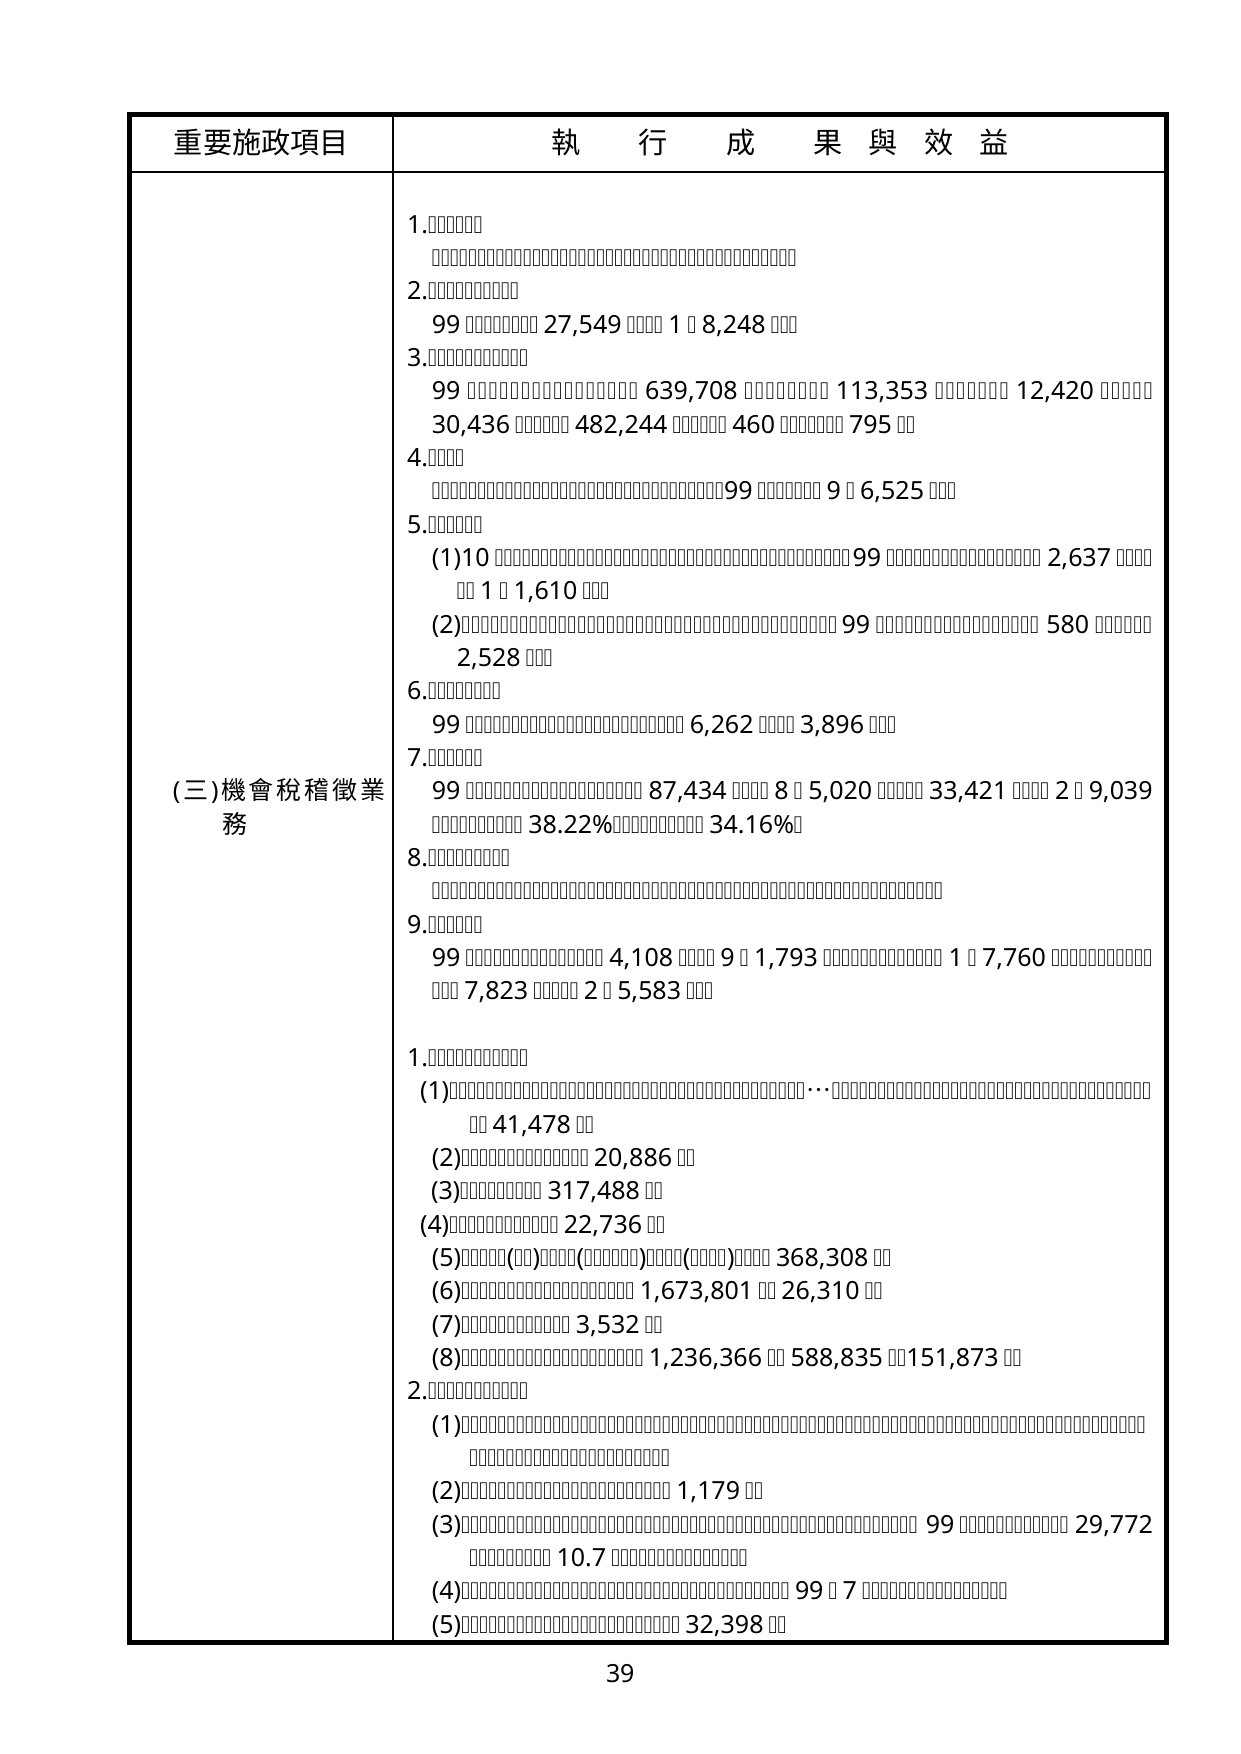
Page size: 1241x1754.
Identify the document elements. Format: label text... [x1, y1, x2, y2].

table_cell 1.原高雄市政府99年度歲入預算數為668.75億元，其中稅課收入336.69億元，非稅課收入109.81億元，補助收入222.25億元，預算執行率為90.80%。 2.原高雄縣政府(不含公所)99年度歲入預算數為429.93億元，其中稅課收入149.60億元，非稅課收入48.58億元，補助收入231.75億元，預算執行率為91.47%。 在歲入方面加強督促機關各項收入繳庫事宜，歲出方面嚴格審查各項 經費支出並確實執行。 1.賡續推動各機關學校辦理實體採購卡及網路採購卡業務。 2.各機關99年度實體卡刷卡金額為12.39億元，網路採購卡刷卡金額為0.31億元。 1.整合高雄市、縣、鄉鎮市公庫業務。 2.研擬有利大高雄的「財政收支劃分法」、「公共債務法」修法說帖，函送高雄縣市籍立法委員協助爭取合理之財源及舉債空間。 3.舉辦縣市合併公庫、專戶及歲入保留等財務相關業務處理方式宣導會，並順利發放合併後100年1月薪資。 積極督導各機關將各項規費、罰鍰、信託管理、財產及其他收入，依 照規定繳庫。 督導各機關確實依「高雄市政府所屬各機關學校收入憑證管理要點」 辦理。 1.99年度發行2期零息無實體公債共計193億元，充分運用年度債務付息預算，注意市場利率趨勢，掌握發行時點，節省利息支出。 2.按期別撥付本市債務基金發行公債之相關費用及還本付息等費用。 99年底開始整合高雄市、縣、鄉鎮市債務情形，以確實掌握合併後 的債務情況。 1.於99年4月6日辦理98年度公股代表考核。 2.高雄銀行99年度盈餘預算數為4億元，截至12月底稅前盈餘205,588千元，全年預算達成率51.39％。 3.公股代表對於該行處理重大事項，均於會商或會議議決前，就相關議題加註意見陳報市府。 1.於99年3月17日辦理該所98年度經營績效考核。 2.分別於99年1月及7月抽查質借品安全管理及存貨控管情形。 3.現行質借放款利率為月息9厘，發揮平衡民營當舖高利之功能。 4.99年度總收質人次43,901人，收質件數142,673件，總放款金額為13億5,766萬5,800元。 5.99年度盈餘預算數為1,456萬元，截至12月底稅前盈餘2,125萬元，全年預算達成率145.9％。 1.各社均依照章程規定，定期召開理、監事、社務會議暨社員代表大會，聽取各項工作報告、業務報告，審議各項提案。 2.各社人事升遷任用確實依照人事管理規則規定辦理，並督促加強員工職前及在職訓練。 3.督促建立各項制度，加強社員合作教育及增進社員福利。 1.各社存放款及代理業務均依規定辦理，經行政院金融監督管理委員會檢查之經營缺失事項，除監督檢討改善並予追蹤考核。 2.每月依據業務報告分析經營狀況，督導改善。 3.本年度派員查核第三信用合作社本、分部共5家變現性資產，尚未發現重大違失情形。 4.督導信用合作社於努力拓展業務外，並配合政府政策提高備抵呆帳提撥率、積極轉銷呆帳，99年度逾放比率有下降之情形。 督導各社辦理增股，充實自有資金，輔導監事會監察各項開支，糾正 不當開支，並加強稽核，防範舞弊之發生及開源節流俾利改善財務結 構。 1.督導農、漁會信用部依據政府金融法規辦理信用業務並追蹤考核。 2.督導農、漁會信用部積極清理逾期放款，加強催收以利業務，99年度逾放比率均有下降之情形。 3.督促追蹤金檢缺失改善情形。另配合經濟發展局、海洋局及農業局辦理年度考核。 4.本年度派員查核農漁會本、分部共36家變現性資產，尚未發現重大違失情形，並督導其確實辦理缺失改善後彙報行政院農業金融局。 1.訂定「高雄市政府辦理凡那比颱風災區各項稅捐減免作業要點」，災損民眾可依前項規定申請各項稅捐減免，包括房屋稅、地價稅、使用牌照稅及娛樂稅等，截至99年12月31日止共計減免53,333件、減免稅額4,309萬1,200元。 2.制訂因應縣市合併有關稅務法規草案，包括「高雄市房屋稅徵收自治條例」等7項法規，並送本府法制局進行審查事宜，其中「高雄市促進民間參與公共建設減免地價稅房屋稅自治條例」暨其施行細則、「高雄市私有歷史建築聚落文化景觀地價稅及房屋稅減徵標準」等3項法規已審查完竣。 本市99年度市稅預算數為309.5億元，截至99年12月底止實徵淨 額累計數303.4億元，達成率為 98.02 ﹪。 本市稅捐處積極戮力加強清理欠稅，99年度計徵起15.23億元。 1.依據本府99年度菸酒查緝抽查計畫，應抽查菸酒製造業、進口業、批發買賣業、販賣或使用未變性酒精業者共774家（原高雄市508家，高雄縣266家），截至12月31日止，已抽檢業者1263家（原高雄市680家，高雄縣583家），執行率163.18%。 2.99年查獲涉嫌違反菸酒管理法案件截至12月31日共155件（原高雄市82件，高雄縣73件），高雄市查扣違規菸品累計為5,122,966包，市值為2億3,266萬7,870元，違規酒品累計為8,034.57公升，市值為54萬6,790元。高雄縣查扣菸品累計為479,840包，市值為1,990萬1,725元，違規酒品累計為65,219.21公升，市值為681萬1,008元。總計查獲違規菸品5,602,806包，市值達2億5,256萬9,595元，查緝績效全國第一，而查獲違規酒品73,253.78公升，市值735萬7,798元，成績斐然。 3.99年菸酒查緝績效如下： (1)(原高雄市)配合財政部99年春節專案查緝查獲私劣菸績效，經 評定為全國第一名。 (2)(原高雄市)配合財政部99年第1次不定期私劣菸酒專案查緝查獲私劣菸績效，經評定為全國第2名。 (3)(原高雄縣）配合財政部99年第1次不定期私劣菸酒專案查緝查獲私劣菸績效，經評定為全國第1名。 (4)(原高雄縣)配合財政部端午節前私劣菸酒專案查緝查獲私劣酒 績效，經評定為全國第1名。 (5)(原高雄縣）配合財政部99年第2次不定期私劣菸酒專案查緝 查獲私酒績效，經評定為全國第2名。 4.99年配合本府、本市稅捐處、社區及地方性協會活動，在活動現 場共辦理25次菸酒管理法令宣導； 1月21日～27日於媒體發行 期刊，刊載「打擊菸酒私梟，官民聯手遏止不法」、「高雄市政府為 市民健康把關」等標題，彰顯本府希冀透過民眾之參與，共同聯手 打擊不法違規私劣菸酒品；3月9日、12日、16日、19日於平面 媒體刊載4則附圖之菸酒法令宣導廣告。3月19日市政廣播行銷 中心（行動市府），以「高雄市政府財政局私劣菸酒查緝全國第一 名」為主題，現場專訪本府財政局局長；4月3日委託電視台製作 「高雄市政府財政局-菸酒法令教育暨宣導」電視宣導影片； 5月 15日配合高雄市兒童福利協會發行之「GO、GO親子季刊第四期」， 於該刊物版面上刊載菸酒管理法令；10月16日～11月15日請廣 播電台製作菸酒法令廣播檔，於該廣播電台播出。7～10月間委託 平面媒體刊載菸酒法令宣導廣告。11月間配合本府財政局動產質 借所及平面媒體發行之「中華民國100年傳統民曆」，於該刊物之 內頁刊載菸酒法令宣導。10月9日～11月30日請本府環保局將財 政局製作印有菸酒法令宣導標語「私菸不入手、私酒不入口」之紅 布條，分交各行政區清潔隊加掛於清潔車輛，以加強宣導。 5.99年6月～12月底，為維護市民健康、保障合法業者權益及灌輸學生菸酒相關知識，本府財政局委外辦理「2010反私劣菸酒宣導活動」，該活動係為長期性及密集性之一系列宣導活動。本活動已完成辦理本市高中(職)以上校園(65場次)、民眾(44場次)及業者(98場次)宣導活動，共計207場次。 1.99年度原高雄市辦理2次銷毀已判決沒收或裁處沒入之違規菸酒品，總計銷毀私酒8 ,516.93公升，私菸450,480包。 2.99年度菸酒稅全年預算數為10億8,506萬5 ,000元（原高雄市6億416萬4,000元，高雄縣4億8,090萬1,000元），截至12月31日止本府已獲分配8億9,930萬8,345元（原高雄市4億9,589萬3,846元，高雄縣4億341萬4,499元），預算達成率為82.88%。 督導府屬各機關學校公用財產管理 (1)督促各管理機關依規定辦妥產權及管理機關登記。 (2)派員檢查各機關學校財產管理情形 99年度財產檢查，共計抽查本府家暴及防治中心等24個單位，檢查結果受檢單位成績85分(含)以上而未達90分以上者，計有凱旋國小、旗津國小等2個單位，已依規定對該等單位財產管理相關人員予以獎勵，其他單位因成績在70分以上而未達85分者，依規定不予獎懲。 (3)為增進本府各機關學校財產管理人員相關管理知能與常識、系統操作能力及縣市合併財產移接作業說明，於99年6月2、3、4日(分三場次)，共6小時，對財產管理人員舉辦教育訓練，訓練成果良好。 (4)為達到「有效管理公用財產、促進資源再利用」之願景，98年12月委外建置完成戀舊拍賣網，並於99年3月1日正式啟用，該網站除提供交換平台供市府各機關學校進行報廢公務物品之移撥外，亦提供拍賣平台供民眾競價購買，可提高報廢公務物品之利用效能，增加市庫收益，為提供民眾更多樣化選擇，另於99年8月將財政局動產質借所之流當品與環保局之資源回收品納入拍賣網進行拍賣。截至99年12月31日止，共計拍賣448項物件，總金額約43萬3,400元。 建立、管理完整正確產籍，指定管理機關 (1)清查無管理機關之市有土地，並依據都市計畫土地使用分區分別 指定相關單位接管，99年度共計指定16筆市有土地。 (2)市有公用動產依規定分類、編號，並設置財產分類明細表，每半 年報主管機關。 依照規定繳納房地稅捐。 對於本市市有土地及房舍應繳納之地價稅與房屋稅，均依規定於收到 繳稅通知單並核對清冊無誤後，依法繳納。 檢核方法採書面檢核及實地訪查二部分，書面檢核部分已於上半年執 行完畢，實地訪查部分於99年7月27日至8月12日共訪查「陸軍 總司令部」等5個撥用單位，訪查結果業以99年8月24日高市府財 三字第0990050376號函各受訪單位，就訪查發現之缺失檢討改進， 並列為加強財產管理參考，以增進市有財產使用效能。 1.99年3月訂定之「高雄縣市合併改制直轄市財產移交處理計畫」及「高雄縣市合併改制直轄市財產移轉及管理機關變更登記作業注意事項」以作為縣市合併財產移接作業之遵循。 2.已督促並協助各機關學校完成繕造財產移接清冊，並依規定期程完成後續產權變更事宜。 1.已出租市有非公用土地予以讓售。 2.市有非公用空地辦理標售。 3.99年度總計出售19億3,398萬元。 1.99年度房租收入1萬5,594元。 2.99年度土地租金收入1億1,978萬元。 3.99年度違約金收入152萬5,465元。 追收被占用市有非公用土地使用補償金，99年使用補償金收入4,339 萬元。 1.99年度提供交通局借用市有非公用空地，規劃作為臨時停車場計44筆，面積2.3公頃。 2.99年度提供區公所借用辦理綠美化作業計43筆，面積1.5公頃。 高雄縣市合併後，因應高雄都會區腹地增加，為加強公有財產多元 運用，於99年12月25日增設本科。 規劃以設定地上權方式引進民間技術、基金、人力及企業經營理念， 研議開發苓雅區成功段539、540地號、三民區三塊厝2小段1362 地號及鼓山區龍北段22地號等市有土地。 投資可促進地區發展之土地，加速市政建設，籌設「高雄市市有財產 開發基金」，運用市有財產之出售、出租、融資、土地開發權利金及 孳息收入等方式籌措財源，減少市庫負擔，增加資金運用之效率。 1.嚴格控制預算，促使庫款靈活調度： (1)建立各機關(工作計畫)歲出分配預算餘額資料檔，作為辦 理支付之依據。 (2)代理銀行將各機關學校收入繳款資料(保管金繳款書8,294 件、特種基金繳款書41,456件）、支出收回資料10,935件 ，(含高雄縣2,631件)匯入電子支付作業系統，作為辦理支付之依據。 (3)編製各類支付報表，提供上級決策參考。 2.加強支付資料審核，確保庫款安全，提供正確、迅速付款服務： (1)複核、簽放各機關學校付款支付資料237,808件(含高雄縣 49,931件)。 (2)複核各機關學校轉帳資料3,345件(含高雄縣1,047件)、移 轉資料207件。 (3)本年度支付淨額計255,193,893,083元(含高雄縣42,526,857, 504元)。 (4)提供支付資訊予各機關學校隨時查詢核對。 1.全年支付筆數345,008筆，簽發市庫支票77,622張，其中領回轉 發支票25,115張，自領支票6,556張，郵寄支票17,211張及存帳 支票28,740張（含高雄縣全年支付筆數97,325筆，簽發市庫支票55,623張，領回轉發支票4,091張，自領支票6,114張，郵寄支票17,196張及存帳支票28,222張。 2.受理動態密碼卡及放行憑證之申請、換發： 受理動態密碼卡及放行憑證之申請、換發共885件，金額67萬7,050元，並於支付系統設定使用權限。 3.定期或不定期查核代庫銀行受託辦理部分支付業務情形： 查核簽發市庫支票辦理情形3次，另查核電子支付作業系統安全控管2次。 4.辦理逾5年未兌市庫支票繳庫事宜： 依高雄市市庫集中支付電子作業處理要點第22點規定辦理逾5年未兌市庫支票繳庫共繳納1萬8,560元。 增加就業機會，降低失業率，並提振本市經濟 1.99年度計核准7家廠商，其中屬高雄軟體園區者計4家（含1家投資開發商）。 2.99年度共有40家廠商請領補貼款，融資利息補貼2,552萬元，租金補貼927萬元，房屋稅補貼284萬元，共計3,763萬元。 支付公債發行及還本付息手續費 透過債務基金按期支付所需費用並辦理公債還本付息手續。 支付歷年發行公債之利息 透過債務基金按期支付。 支付賒借收入利息 依賒借收入貸款金額及利率辦理利息支付手續。 支付調節庫款收支所舉借短期借款利息 按借款金額透過債務基金辦理撥付利息手續。 償還部分貸款及歷年發行公債本金 依還本期限辦理償還到期公債及借款本金。 1.加強推行為民服務工作，定期檢討成效，以落實為民服務 (1)充實改善各項服務及櫃台化作業，俾利民眾洽公，提昇服務績效。 運用現代化資訊與通信科技，強化全功能服務櫃台功能，整合運用各稅的電腦資訊，將納稅人經常洽辦之37項服務項目，集中於單一窗口並受理跨區申辦，迅速完成民眾洽辦事項，免除奔波久候之苦，達到隨到隨辦立即服務之目標。全年約20萬件績效卓著，落實「一處收件、全程服務」及「單一窗口」的便民服務。 為提昇服務品質，除平日實施中午不打烊辦公服務外，並於使用牌照稅、房屋稅及地價稅三大稅開徵期間實施「延時服務」及「引導服務」措施，擴大服務層面，民眾反應良好。 為照顧偏遠地區民眾，免除其舟車勞頓，設立旗津服務台，提供稅務諮詢及核發各種稅務證明等35種服務，便利離島居民申辦各項稅務案件，全年累計服務29,595件。 推行全國首創「稅單健康檢查-讓您稅的安穩」便民措施，「主動」協助納稅人檢視稅單，以維護其權益；此一前瞻創新之作法，經新聞媒體刊載已廣獲回響，全年累計服務95,207件。 設置「稅易通-客服務中心」提供民眾電話語音查詢申辦進度、預約服務或申辦稅務案件，民眾透過家中或公共電話撥打服務專線代表號2293363，服務地點無限延伸。客服中心全年累計受理查詢、申辦及預約服務1,484件。 (2)重新檢修機關網站之資料內容與服務功能，並首創增建「稅務電子證明系統」之線上即時查詢服務功能，如地價稅課稅明細表資料查詢、下載、列印服務等7項。讓納稅義務人查詢本人稅務資料不受時間及空間限制，提供更便民多元化的服務管道，有助於提昇網際網路服務品質。線上申辦全年共2,477件，網頁瀏覽查詢人次累計1,986,935次。 (3)為提昇稽徵服務品質，不斷加強員工各項訓練，以提昇本府服務形象。 為增進同仁業務之專業素養及技巧，開辦財政部財稅人員訓練所99年度「民法專題研修班－繼承及親屬篇」就地訓練，以提昇服務品質及工作效率，參訓人數高達115人。 辦理志工專業特殊訓練及座談會，受訓志工計42人，藉以加強志工租稅常識及提昇服務品質。 辦理「稅易通-客服務中心」種籽人員講習訓練，以利業務利推動。 派員參加市府及人發中心、財訓所辦理之相關為民服務訓練課程。 (4)辦理民眾意見調查，經由民眾對各項納稅服務或稽徵業務進行問卷調查，俾能檢討及反映實際作業狀況，以為改進之參考。 調查對象：設籍高雄市且年滿20歲以上之的民眾自由作答。 調查時間：自99年5月1日至5月31日止。 調查結果：本年度所作意見調查有效回收1,068件。 調查結果顯示如下： A.整體服務品質滿意度為98.22%，顯示一年來為民服務的 努力獲致民眾高度的評價。 B.稅務服務項目中以「服務櫃台人員的禮貌及服務態度」、 「志工人員的禮貌及服務態度」最令民眾滿意，滿意度高 達99.25%。 C.有關民眾建議事項，業已轉發相關單位全面檢討，以強化 為民服務品質。 (5)為落實為民服務工作，積極提昇為民服務品質，定期或不定期考核稅捐稽徵處各分處為民服務工作，並將考核結果函請各單位檢討改進。99年分別對稅捐稽徵處各分處執行書面考核、實地考核各1次，並彙整考核缺失，要求各分處檢討改善。 (6)為善用社會資源延伸服務據點，以加強為民服務，與本市各區公所、戶政事務所及民間企業建立跨官產合作關係，發揮資源共享效益，以提昇為民服務效能及形象。99年度累計服務29,122件績效良好。 2.訂定多元化之租稅教育及宣導活動計畫，並確實執行，使 納稅人瞭解各稅稅法規定，加強徵納雙方溝通，以提高納稅意願 (1)訂定99年度租稅教育及宣導工作計畫，並切實執行。 (2)舉辦租稅教育與宣導共計辦理407場次： 宣導租稅法令常識，維護市民納稅權益，全年不定期舉辦租稅宣導，市民反應熱烈，不但圓滿達成租稅宣導任務提升機關形象，更有助稅收及增進徵納雙方和諧關係： A.配合節日、節慶舉辦租稅宣導，舉如「結合99年高雄市 龍舟粽競賽世運體驗身區及愛河週邊系列活動」、「重陽節 聯歡租稅宣導活動」及「2010左營萬年季」、「結合跨年 晚會租稅宣導動」等活動。 B.為慶祝一年一度稅務節暨表揚對稅務有功人員，舉辦「 祝稅務節暨志工表揚」。 C.提升市民文藝氣息及生活品質，舉辦「結合99年藝術市 集活動」、「結合預言舞台劇」、「結合港都星光小學堂」、「結 合幸褔響宴活動」、「結合唐美雲歌仔戲」、「結合卡拉ok 歌唱比賽」等辦理租稅宣導，加強民眾正確之稅務認知。 D.提倡正當休閒活動，增進親子情誼促進家庭和諧，並適時 宣導租稅，舉辦「結合兒童節闖開活動」、「稅務夢公園使 用牌照稅開徵宣導」、「舞動租稅活力港都房屋稅開徵宣 導」、「綠能生活樂活稅月登山健走暨地價稅開徵宣導」等 活動。 加強租稅教育宣導，以建立民眾正確稅務觀念，全年不定期舉辦租稅教育講習，適時宣導租稅法令並解決民眾各項稅務疑義： A.加強培訓租稅宣傳隊，提升其專業素養及宣傳技巧，俾使 租稅教育與宣傳工作順利推展。 B.針對不同的納稅人需要，舉辦「租稅行動教室」、「租稅． 樂活．愛地球租稅教育」、「土地增值稅申報實務講習」、、 「租稅假日創意廣場」、「租稅Kuso－打狗租稅教育」及 「網路讀書會」等租稅教育課程。 C.加強學童及教師強租稅法令常識宣導及培養誠實納稅觀 念，舉辦「百萬奇蹟－稅務請搶答」、「夸父追稅－On Line 大作戰」、「2010租稅達人冠軍秀」、「好書交換」、及「作 文比賽」等租稅教育及宣導活動。 (3)利用媒體辦理各項宣導： 各稅開徵期間，利用發布新聞、張貼開徵海報及公告、懸掛布條、電子看板廣告、公車車體廣告、電視跑馬燈等媒體密集擴大宣傳，以全面廣為周知社會大眾，有效防止新欠提升稽徵績效。 編印各種稅務文宣資料：舉如宣導手冊、稅法輯要、節稅密碼、稅務小錦蘘、稅務講習講義等，分送納稅義務人或民眾參閱。 (4)加強新頒稅務法令及重要措施發布新聞及開闢稅務專欄： 本年度共發布新聞計493件，見報數達615件，除有助於建立民眾正確誠實納稅觀念，對稅制、稅政推動以及機關形象的提升更是助益良多。 1.徵收地價稅 99年度預算數57.5億元，實徵淨額為60.42億元，超徵2.92億元： (1)主動洽請工務局、地政處、國稅局、經濟發展局、國有財產局、交通局、民政局等單位提供課稅資料並落實查核運用，以確實釐正土地稅籍並正確開徵地價稅。 (2)積極執行全面清查作業，豐碩成果反應在擴增稅源上，致99年查定數55.91億元，較98年之54.47億元增加1.44億元，成長2.6％。 (3)執行99年度地價稅開徵、催徵工作計畫，於開徵前訂定地價稅宣導工作計畫，利用各項媒體廣為宣傳，提醒納稅人如期繳納，以提高徵績；開徵期間加強納稅諮詢及補單作業，並積極清理欠稅，輔導鉅額欠稅戶中國石油化學工業開發(股)公司繳納以前年度欠稅達4.16億元，致順利達成預算。 2.徵收土地增值稅 99年度預算數32億元，實徵淨額為29.24億元，短徵2.76億元： (1)移轉土地多為無漲價或低漲價之案件，其中免稅件數占總申報件數達62.9%，影響稅收甚鉅。 (2)本年上半年土地交易活絡，惟下半年已漸趨緩，下半年累計申報移轉案件較上半年減少，10月及12月應納稅額復較去年同期減少，雖已加強免稅、不課稅申報案件之審理及致力各項列管土地之清查，並加強掌控法院拍賣案件之稅額分配繳納情形，惟仍未能順利達成預算。 3.徵收契稅 99年度預算數13.5億元，實徵淨額為12.29億元，短徵1.21億元。 (1)本年度上半年房市交易較為活絡，惟下半年已漸趨緩，6月至10月申報房屋移轉案件及應納稅額均較去年同期減少，11月起移轉案件雖較為增加，然應納稅額並未同步成長。 (2)本年度雖加強涉屬契稅條例第12條第2項案件之列管及查核，以有效遏止逃漏及增加稅收，並落實契稅跨區申報及跨區查欠作業，便利納稅人就近及早完成申報，惟仍未能達成預算。 4.徵收房屋稅 99年度預算數51.5億元，實徵淨額為53.39億元，超徵1.89億元。 (1)確實運用營繕、營業登記、門牌整編、執行業務者設立異動、工廠設立及歇業、醫院診所等資料，以健全房屋稅籍並正確開徵房屋稅。 (2)執行99年房屋稅籍全面清查工作計畫，確實核對房屋稅籍，而使公平合理課稅，總計全年清查作業增加稅收0.83億元。 (3)執行99年度房屋稅開徵、催徵工作計畫，於開徵前廣為宣導開徵訊息，於開徵期間加強納稅諮詢及補單作業，並於滯納期滿積極清理欠稅，而致達成預算目標。 5.徵收印花稅 99年度預算數6億元，實徵淨額為6.06億元，超徵0.06億元： (1)訂定99年印花稅總檢查工作計畫，擇選經驗豐富、熟稔查核方法之同仁組成檢查小組進行查核，總計查核1,771家，自動補報補繳稅額15,557萬元，查獲違章商號28家及稅額30,027元。 (2)積極輔導營業人就應納憑證稅額較大者改以繳款書方式完納印花稅，除可避免銷花不合規定情形，又可防杜揭下重用之弊端，助益稅收。 (3)廣為蒐集應稅憑證資料，尤其對工程承攬業者及其立約相對人做篩選及有效查核，並發函輔導補習班、安養中心等辦理印花稅總繳（目前總繳商號已達1,770家），以確保稅收。 6.經徵工程受益費 楠梓2-5號等6條道路，自93年4月1日起分3年6期開徵，截至99年12月底止已徵起費額為1億1,369萬元。 1.徵收使用牌照稅 99年預算數34.5億元，實徵淨額為34.55億元，超徵0.05億元。 (1)辦理車輛稅籍資料與監理處車籍資料互相勾稽，並予釐正。 (2)加強清查欠稅人戶籍地址，若查得新址，即予更正投遞住所，再以雙掛號寄發，逾滯納期滿未繳即移送強制執行，本年度共移送31,255件。 (3)釐正納稅人投遞地址，提高開徵繳款書送達率，利於稅款之徵起，減少新欠發生。 (4)車輛總檢查計畫： 路邊收費停車格車檢： 含高雄市審計處交查96、97年之路邊收費停車資料，移送裁罰計4,915筆，補徵稅額1億,224萬元，裁處罰鍰1億5,183萬元。 違章車牌自動辨識系統車檢： 已查獲本市未稅及無牌使用公共道路移送裁罰者1,599輛，補徵稅額1,737萬元，裁處罰鍰2,243萬元；另查獲屬外縣市違章車輛，已函請所屬稅捐稽徵機關依規定辦理。 (5)施行「退稅憑單」，採隨到隨辦方式，縮短作業流程，加強便民服務，頗獲好評。 (6)對於身心障礙車輛免稅案件，訂定清查計畫，針對全國戶政交查之異常資料分批逐筆詳查，其中已不符免稅規定者計1,894件，已全部恢復課稅並追繳稅款，計補徵稅額1,271萬元。 2.徵收娛樂稅 99年預算數1.5億元，實徵淨額為1.4億元，短徵0.1億元。 (1)加強稅籍清查，輔導業者辦理設立之業者均為小吃部附設卡拉OK及搖搖馬等小型娛樂業，而經營情況未見改善而辦理停、歇業之業者，大多為視聽歌唱及電動玩具等大型娛樂業（如王朝視聽歌唱行每月查定稅額10萬8,000元，98年繳稅最多第三名），致稅收減少。 (2)今年1至12月在高雄巨蛋舉辦之臨時公演計12場，除江蕙之演唱會稅額達160萬元外，其餘每場之稅額介於10萬元至40萬元之間，賣座不如預期。 1.辦理稅款劃解 配合金融機構臨櫃代收各類國稅地方稅繳款書金資流作業，將所收稅款辦理轉正解繳市庫。 2.退稅納入電腦一貫作業 99年度辦理退稅共計27,549件，金額1億8,248萬元。 3.宣導多元化轉帳納稅方式 99年度納稅人使用多元化轉帳納稅共計639,708件，其中委託轉帳113,353件，自動櫃員機12,420件，信用卡30,436件，便利商店482,244件，電話語音460件，晶片金融卡795件。 4.欠稅清理 為加強防止新欠清理舊欠，訂定年度欠稅清理計畫函轉各單位確實執行，99年度計徵起舊欠9億6,525萬元。 5.稅捐保全措施 (1)10萬元以上大額欠稅案件，經查有欠稅人財產，即函請地政、監理機關辦理禁止處分登記，99年度為塗銷禁止處分而繳清欠稅案件計2,637件，徵起稅額1億1,610萬元。 (2)欠稅額達到限制出境標準者，即陳報財政部轉請內政部入出國及移民署限制欠稅人出境，99年度為解除出境限制而繳清欠稅案件計580件，徵起稅額2,528萬元。 6.債權憑證之清查。 99年度執行憑證再移送行政執行處強制執行而徵起舊欠計6,262件，金額3,896萬元。 7.欠稅移送執行 99年度滯納稅款及罰鍰案件移送強制執行共計87,434件，金額8億5,020萬元，徵起33,421件，金額2億9,039萬元。移送件數徵起率38.22%，移送執行金額徵起率34.16%。 8.配合行政執行處執行 執行人員除派駐執行處收取執行案款，處理執行命令扣薪、扣存款等匯票、支票兌領外，並協助引導執行書記官前往現場執行。 9.參與債權分配 99年度法拍申報債權參與分配案件計4,108件，金額9億1,793萬元，其中土地增值稅獲分配1億7,760萬元，房屋稅等其他稅款獲分配7,823萬元，合計2億5,583萬元。 1.實施電腦線上作業及查詢 (1)高雄市西區稅捐稽徵處各項稅目（土地增值稅、契稅、房屋稅、地價稅、牌照稅、娛樂稅…等）申報、開徵、過戶釐正作業，皆可跨全市各分處辦理及查詢，全功能櫃台服務計41,478件。 (2)跨國稅局查詢租賃或執行業務計20,886件。 (3)戶政網路戶籍查詢計317,488件。 (4)健保資料及郵匯資料查詢計22,736件。 (5)查詢地政處(地籍)、都發局(土地分區使用)、民政局(建物門牌)等資料計368,308件。 (6)每日提供高雄市稅收快報、退稅快報資料計1,673,801件及26,310件。 (7)納稅人限制出境傳輸查詢計3,532件。 (8)查詢全國財產及綜合所得稅、營業稅等資料計1,236,366件及588,835件、151,873件。 2.持續推展稅務自動化作業 (1)落實稅務業務資訊化，執行各稅開徵、稅款解庫、銷號、欠稅催繳、移送執行、徵收管理、會計等全面電腦化作業，維護稅務徵收各項作業，縮短處理作業時間，跨機關服務，提昇行政作業效率，提供各項便捷為民服務。 (2)推展執行財政部稅務入口網路線上申辦及查詢作業計1,179件。 (3)持續推廣地方稅網路申報作業，舉辦租稅宣導活動，並於各大媒體持續宣傳及推廣，大幅提昇網路使用意願，總計99年度地方稅網路申報案件共29,772件，較去年大幅成長10.7倍，有效提昇網路申報作業績效。 (4)配合各稅繳款書條碼化作業，進行金融機構臨櫃代收條碼化繳款書金資流作業，於99年7月全面實施後，加速稅款解庫速度。 (5)運用社會局每月提供之檔案，查核牌照稅免稅車輛檔計32,398件。 (6)持續推展「欠稅影像掃描移送執行整合系統」，有效提昇作業效率。 (7)「稅務電子證明系統」獲經濟部補助經費199.6萬元，新增提供地價稅課稅明細表、使用牌照稅稅籍、退稅及轉帳納稅資料等查詢服務項目，提供多元化服務平台，全年度服務件數已超過1,500件，大幅提昇便民服務績效。並獲高雄市政府所屬各機關建立參與及建議制度評選獲得第二名，參加「行政院所屬各機關建立參與及建議制度」評選。 (8)因應高雄縣市合併稅務資訊整合作業，會議討論共14次（由財 政部財稅資料中心主持12次會議，與高雄縣政府地方稅務局會 議2次），並配合本市成立東、西區稅捐稽徵處，建置雙方連線 之光纖線路，已於100年1月6日完成稅務資料庫整併及連線 作業，完成縣市合併稅務資訊整合作業。 3.維護資通安全 (1)成立資通安全處理小組，加強緊急通報應變能力，並防範資通安全事件危機，並配合高雄市政府資訊處分別於99年5、9月進行電子郵件社交工程演練，均符合規定標準。 (2)建置內外網路實體隔離設備，有助提昇資訊安全，阻絕不法入 侵。 (3)依ISO27001認證之ISMS（資訊安全管理系統）規定，落實資訊軟、硬體之安全、管制與維護，強化資通安全。99年度辦理2次資訊作業內部稽核，並進行2次ISMS資訊安全外部稽核及2次ISMS資訊安全內部稽核作業，過驗證複核，有效發揮資通安全之預防矯正功能。 (4)99年4月20日、5月12日、8月18日及8月26日實施災變回復模擬演練，模擬AP主機、資料庫磁碟陣列故障時與備援主機之資料移轉演練，確保在最低時間內回復正常作業，維護稅捐稽徵處業務順利安全運轉。 4.辦理稅款劃解資料登錄 99年度登打繳款書件數1,837,850件。 99年銷號異常處理計15,908件。 代為處理23縣市稅款資料計219,128件。 5.辦公室自動化作業 推動辦公室OA自動化，整合相關辦公室業務，例如電子公文收發、公文管理、人事差假、薪資、人民陳情案件管制等。 已建立同仁e化內網電子信箱，簡化傳遞流程，提昇行政效率，達成e化目標 已建立內網知識管理平台，有利於同仁熟悉各項稅務操作流程、資訊作業相關規定及充實專業知識。 為落實無紙化作業之推廣，於稅捐稽徵處各單位加裝乙套掃瞄套件於網路影印機上，以簡化公文傳閱及減少影印保留之公文紙張。 1.審慎處理違章案件，以保障受處分人權益並維護租稅公平 (1)違章案件均由審理人員，充分審視違章證據，澈底瞭解案情，依法審慎處理，以符公平合理之課稅目的。99年度受理違章案件7,025件，皆已審查結案，辦結率達100 %。 (2)對審理確定之違章案件均填具審查報告書及裁處書，層轉審核；另對於簡易違章案件，以裁處書兼代審查報告書，以提昇行政效率。 (3)屬漏稅額在20萬元以上或行為罰在50萬元以上 (使用牌照稅裁罰案件除外)，均提送裁罰審議小組審議，並按審議決定製作裁處處書。本年度提送裁罰審議小組審議案件計0件，已決議通過並作成裁罰處分。 2.加強違章罰鍰案件之送達催繳及移送行政執行處強制執行，以提高罰鍰徵起績效 99年違章罰鍰繳納件數計4,305件，罰鍰實徵數計1億8,502萬6,000元。 3.加強辦理行政救濟案件，以保障並維護納稅人權益 (1)99年受理復查案件計206件，已作成復查決定書計151件（含98年受理者32件）。 (2)99年提起訴願案件計81件，提起訴訟案件（含上訴審）計40件，均已依限答辯並出庭辯論。 (3)復查案件，經審核確有計算錯誤或適用法令錯誤，改按更正程序處理者計19件；經輔導溝通後，撤回復查申請者計21件。 4.妥慎受理、列管民眾檢舉逃漏稅案件 (1)檢舉案件均由專人並以密件處理，檢舉人身分資料由專人登記密封後，再派由承辦人辦理查核，確保檢舉人之權益。 (2)99年1-12月受理檢舉案件計95件，其中檢舉國稅部分計38件，其他單位部分計3件，均立即轉請高雄市國稅局及主管機關辦理逕復檢舉人；另檢舉地方稅部分計54件，已辦結者計50件，均已將調查結果函復檢舉人。 (3)99年1-12月經檢舉而查獲違章漏稅者計5案，經審理核定補徵稅額12萬7,217元及裁處罰鍰計10萬4,662元。 1.加強為民服務工作，定期檢討成效，以落實為民服務： (1)改善各項服務及櫃台化作業，提升服務績效。 積極辦理各項為民服務工作，設置全功能服務櫃台，並推行「中午不打烊」、「延時服務」、「跨區服務」、「社區服務隊」等多項業務，提供民眾更便捷的服務，整合運用各稅電腦資訊，將納稅人經常洽辦之37項服務項目，集中於單一窗口並受理跨區申辦，迅速完成民眾洽辦事項，免除奔波久候之苦，達到隨到隨辦立即服務之目標。(99年服務計76,213件) 「稅務新航-ND視訊服務網」與美濃區、甲仙區及燕巢區戶政事務所建置VoIP視訊電話，讓鄰近民眾即時申辦稅務資料，免除往返機關奔波，落實e化便民服務及節能減碳政策。(99年服務計3,865件) (2)重新建置東區稅捐稽徵處全球資訊網網站，以人性化介面擴大 網站服務功能並提升網際網路服務品質。（線上申辦全年服務計 27,800件，網頁瀏覽查詢人次累計4,951,437次） (3)為提升稽徵服務品質，持續加強員工各項訓練，以提升機關服務形象。 辦理為民服務專題等訓練課程，兩場參與訓練同仁及志工計310人；導引同仁正確服務觀念，及培養同仁優質的服務禮儀，進而提升為民服務品質。 於各稅開徵前安排勤前講習為民服務講習課程，激發同仁服務熱忱。 派員參加人發中心、財訓所辦理之相關為民服務訓練課程。 (4）辦理地方稅開徵期三階段民眾意見調查，經由對民眾各項納稅服務或稽徵業務問卷調查，以檢討及反映實際作業狀況，作為改進之參考。抽樣設計係採簡單隨機抽樣，有效回收問卷數三階段累計達3,027件。 調查結果顯示，整體服務品質滿意度為93.8%，較上一年度提昇0.2%，顯示本年度為民服務的努力深獲民眾高度的評價。 稅務服務項目中以「環境規劃及人員服務態度」最獲民眾讚賞。 有關民眾建議事項，業已轉發相關單位全面檢討，以強化為民服務品質。 (5)為積極提升為民服務品質，定期或不定期考核總、分處為民服務工作，並將考核結果函請各單位檢討改進。99年分別對總、分處執行書面考核及實地考核，並彙整考核缺失，要求總、分處檢討改善。 (6)主動協調戶政、稅捐、地政、建設、監理、消防、社會、公所等單位，整合服務流程，擴展便民服務項目，免除民眾奔波，有效提高行政效率及服務品質。(99年服務計326,034件) 2.訂定多元化之租稅教育及宣導活動計畫，並確實執行，使納稅人瞭解各稅稅法規定，加強徵納雙方溝通，以提高納稅意願 (1)訂定99年度租稅教育及宣導工作計畫，並切實執行。 (2)舉辦租稅教育與宣導共計辦理657場次。 宣導租稅法令常識，維護民眾納稅權益，全年不定期舉辦租稅宣導，民眾反應熱烈，不但圓滿達成租稅宣導任務提升機關形象，更有助稅收及增進徵納雙方和諧關係： A.配合節日、節慶舉辦租稅宣導，如結合「元宵節燈謎晚會 暨租稅宣導」、「青年節系列活動暨租稅宣導」及「結合 2009左營萬年季」、「內門宋江陣活動租稅宣導」、「『溫馨 五月-陽光媽媽』母親節知性成長暨租稅宣導」、「鳳荔文 化觀光季租稅宣導」、「慶祝端午節縣長盃龍舟錦標賽暨租 稅宣導系列活動」、「大崗山龍眼蜂蜜文化節租稅宣導」 等。 B.慶祝一年一度稅務節暨表揚對稅務有功人員，舉辦「稅務 節『健康稅月逗陣行』暨表揚大會租稅宣導活動」。 C.提升民眾文藝氣息及生活品質，結合「偶戲藝術節暨租稅 宣導活動」、「『看健康在跳舞』暨租稅宣導活動」、「『衛武 營湖畔星光音樂會』租稅宣導活動」、「『稅樂響宴』租稅 宣導活動」、「九番埤濕地『風華再現音樂饗宴』水資源保 育暨租稅宣導活動」、等，辦理租稅宣導，加強民眾正確 之稅務認知。 D.提倡正當休閒活動，增進親子情誼促進家庭和諧，並適時 宣導租稅，舉辦「稅務健康行-防治菸品稅捐逃漏租稅宣 導活動」、「反貪反賄作伙走、活力清廉新高雄-澄清湖健 行暨租稅宣導」、「財政部99年『統一發票盃』南區路跑 活動暨租稅宣導」、「看職棒換好禮中華職棒大聯盟租稅宣 導」、「發票換門票職棒熊蓋讚租稅宣導」、「自行車日(雙 湖連騎)租稅宣導活動」、「三代同歡愛無限租稅宣導愛心 園遊會」、「烏山頂泥火山、月世界親子繪畫創作暨租稅宣 導活動」、「灌溉活力擁抱愛勞工親子趣味競賽租稅宣導活 動」、「活力出口、繁榮台灣、歡喜向前走-輸出信用暨租 稅宣導健走活動」、「工業節『萬人逗陣齊步走』租稅宣導 活動」等活動。 加強租稅教育宣導，以建立民眾正確稅務觀念，全年不定期舉辦租稅教育講習，適時宣導租稅法令並解決民眾各項稅務疑義。 A.加強培訓租稅宣傳隊，提升其專業素養及宣傳技巧，俾使 租稅教育與宣傳工作順利推展。 B.針對不同的納稅人需求，舉辦「租稅講堂」、「地方稅網路 申報作業講習」、「地政士租稅講習」、「中小學校長會議」、 「工業會座談會」、「公寓大廈管委會租稅教育」及「相約 稅務局 共享稅教樂參訪」等租稅教育課程。 C.加強學童及教師租稅法令常識宣導及培養誠實納稅觀念， 舉辦「稅稅平安韻律舞蹈比賽」、「租稅種子教師培訓營」、 「租稅智慧王-So Smart租稅法令網路有獎徵答」、「租稅 魔法學苑」、「稅Q健檢-歲稅平安網路有獎徵答」、「相約 稅務局 共享稅教樂參訪活動」及「國中、國小學生租稅 課程校園巡迴活動」等租稅教育及宣導活動。 (3)利用媒體辦理各項宣導。 各稅開徵期間，利用發布新聞、張貼開徵海報及公告、懸掛布條、LED宣導、宣傳車體廣告、燈箱廣告及街路固定看板等媒體密集宣傳，以全面廣為周知社會大眾，有效防止新欠提升稽徵績效。 編印各種稅務文宣資料：如宣導手冊、節稅寶典、稅務食譜、稅罰知多少、稅務講習講義及各式宣導摺頁等，分送納稅義務人或民眾參閱。 (4)加強新頒稅務法令及重要措施發布新聞及開闢稅務專欄本年度共發布新聞計300件、稅務專欄計114則，見報數達564件，除有助於建立民眾正確誠實納稅觀念，對稅制、稅政推動以及機關形象的提升更助益良多。 1.徵收地價稅 99年度預算數20.77億元，實徵淨額為21.90億元，超徵1.13億元： (1)落實運用工務局、地政處、國稅局等機關通報之開工報告、公共設施完竣及營利事業登記等資料，以確實釐正稅籍並正確開徵地價稅。 (2)確實執行99年度地價稅稅籍清查工作，以健全土地稅籍並公平合理課稅，全年清查作業增加稅收計1.49億元。 (3)執行99年度地價稅開徵及催徵工作，在開徵前訂定地價稅宣導工作計畫，利用各種媒體廣為宣傳，提醒納稅人如期繳納，以提高徵績；開徵期間加強納稅諮詢及補單作業，於滯納期滿積極清理欠稅，順利達成預算目標。 2.徵收土地增值稅 99年度預算數33.94億元，實徵淨額為23.52億元，短徵10.42億元： (1)99年因景氣復甦，國內經濟逐漸成長，房地產市場交易也漸趨熱絡，本年實徵淨額23.52億元較上年度同期累計實徵淨額20.78億元，增加2.74億元，成長13.18%。 (2)惟移轉土地多為無漲價或低漲價之申報案件，尤免稅件數42,094件占總申報件數55,390件達75.99%，故影響稅收甚鉅，全年稅收僅23.52億元。 (3)為增加稅收，除加強免稅、不課稅申報案件之審理及致力列管土地之清查，並加強掌控法院拍賣案件之稅額分配繳納情形。 3.徵收契稅 99年度預算數2.96億元，實徵淨額為4.12億元，超徵1.16億元： (1)99年因景氣復甦，房市交易漸趨熱絡，除一般民眾購屋能力大幅提升外，投資者之投資意願亦提高。 (2)加強中途變更起造人名義案件之管制及查核，以防杜逃漏。 4.徵收房屋稅 99年度預算數25.23億元，實徵淨額為25.47億元，超徵0.24億元： (1)確實運用營繕、營業登記、門牌整編、執行業務者之設立異動、工廠設立及歇業、醫院診所等資料，以健全房屋稅籍並正確開徵房屋稅。 (2)執行99年房屋稅籍全面清查工作計畫，確實核對房屋稅籍，俾公平合理課稅，全年清查作業增加稅收計0.65億元。 (3)執行99年度房屋稅開徵、催徵工作計畫，於開徵前廣為宣導開徵訊息，於開徵期間加強納稅諮詢及補單作業，並於滯納期滿積極清理欠稅，終達成預算目標。 (4)因景氣復甦，房屋買賣熱絡，隨課徵收之房屋稅提前入庫，致整體實徵淨額較往年成長。 (5)大樹區義大世界等多處建築物陸續於99年興建完成，致全年稅收增加。 1.徵收使用牌照稅 99年預算數27.57億元，實徵淨額為28.07億元，超徵0.5億元： (1)辦理車輛稅籍資料與監理處車籍資料互相勾稽，並予釐正。 (2)加強清查欠稅人戶籍地址，若查得新址，即予更正投遞住所， 再以雙掛號寄發，逾滯納期滿未繳即移送強制執行，本年度共 移送16,060件。 (3)釐正納稅人投遞地址，提高開徵繳款書送達率，利於稅款之徵起，減少新欠發生。 (4)車輛總檢查計畫： 截至99年12月止車輛檢查查獲共計4,301輛，補徵稅額2,139 萬元，裁處罰鍰6,280萬元。 (5)對於身心障礙車輛免稅案件，訂定清查計畫，針對全國戶政交查之異常資料分批逐筆詳查，其中已不符免稅規定者計1,474件，已全部恢復課稅並追繳稅款，計補徵稅額1,103萬元。 2.徵收娛樂稅： 99年預算數0.43億元，實徵淨額為0.57億元，超徵0.137億元： (1)加強執行稅籍清查工作，積極輔導業者辦理設立登記及覈實查定營業頟，針對視聽歌唱業、網路休閒業等行業，列入重點查核對象。 (2)有效控管滯欠案件，滯納期滿未繳者即移送強制執行，本年度計移送1,657件，稅額327萬元。 3.徵收印花稅 99年度預算數1.88億元，實徵淨額為2.08億元，超徵0.2億元： (1)訂定99年印花稅檢查工作計畫，檢查期間，加強運用課稅資 料查核，致稅收較去年同期增加，其中輔導自動補報補繳家數計3,637家，稅額為2,663萬元。 (2)派員至前高雄縣政府發包中心及輔導各鄉鎮市公所、府外單 位傳真開立大額繳款書，方便得標廠商印花稅繳納，即時掌握稅源，共開立大額繳款書4,164份，稅額計2,028萬元。 1.辦理稅款劃解 本處代收稅款處於代收稅款後，解繳公庫暫收稅款專戶。加強核對各代收稅款處逕繳市庫之繳款書。在外縣市繳款者，俟外縣市稅捐稽徵機關送交之轉匯清單與匯款轉移通知書核對無誤後，併本市稅款辦理劃解作業。 2.退稅納入電腦一貫作業 99年度辦理52批次退稅，共計退稅21,033件，金額2億2,327萬元。 3.宣導多元化轉帳納稅方式 99年度納稅人使用多元化轉帳納稅共計691,972件，其中委託轉帳57,034件，自動櫃員機5,568件，信用卡15,500件，便利商店368,745件，電話語音298件，晶片金融卡371件。 4.欠稅清理 為加強防止新欠清理舊欠，訂定年度欠稅清理計畫函轉各單位確實執行，99年度計徵起舊欠5億5,800萬元。 5.採行稅捐保全措施： (1)10萬元以上大額欠稅案件，經查有欠稅人財產後，即函請地政、監理機關辦理禁止處分登記，99年度為塗銷禁止處分而繳清欠稅案件計299件，徵起稅額1億6,486萬元。 (2)欠稅額達到限制出境標準者，即陳報財政部轉請內政部入出國及移民署限制欠稅人出境，99年度為解除出境限制而繳清欠稅案件計33件，徵起稅額7,026萬元。 6.執行憑證之管理與清查： 99年度執行憑證再移送行政執行處強制執行而徵起稅款計9,671件，金額4,884萬元。 7.逾徵收期間欠稅之註銷 99年度逾徵收期間欠稅辦理註銷計15,479件，金額1億7,921萬元。 8.欠稅移送執行 99年度滯納稅款及罰鍰案件移送強制執行共計80,884件，金額5億5,405萬元，徵起34,117件，金額2億5,599萬元。移送件數徵起率42.18%，移送執行金額徵起率46.20%。 9.配合行政執行處執行 稅捐稽徵處執行人員除派駐執行處收取執行案款，處理執行命令扣薪、扣存款等匯票、支票兌領外，並協助引導執行書記官前往現場執行。 10.參與債權分配 99年度法拍申報債權參與分配案件計2,757件，金額7億4,470萬元，其中土地增值稅獲分配4億7,995萬元，房屋稅等其他稅款獲分配1億1,343萬元。 1.實施電腦線上作業及查詢： (1)各項稅目（土地增值稅、契稅、房屋稅、地價稅、牌照稅、娛樂稅…等）申報、開徵、過戶釐正等作業，提供跨全市各分處辦理及查詢，本處99年度全功能櫃台服務計76,213件。 (2)跨國稅局查詢租賃或執行業務計2,633件。 (3)戶政網路戶籍查詢計153,949件。 (4)存款資料查詢計240,566件，健保資料查詢計42,668件，勞保資料查詢計28,188件。 (5)地籍異動資料363,703件及重測異動資料88,894件，共計452,597件。 (6)每日提供本處稅收快報、退稅快報資料計1,244,095件及19,024件。 (7)納稅人限制出境傳輸查詢計561件。 (8)查詢全國財產及綜合所得稅、營業稅等資料各為277,281件、355,345件及41,491件。 2.持續推展稅務自動化作業： (1)落實稅務業務資訊化，執行各稅開徵、稅款解庫、銷號、欠稅催繳、移送執行、徵收管理、會計等全面電腦化作業，維護稅務徵收各項作業，縮短處理作業時間，跨機關服務，提升行政作業效率，提供各項便捷為民服務。 (2)推展執行財政部稅務入口網路線上申辦529件。 (3)地方稅網路申報作業於98年7月上線，配合舉辦教育訓練、租稅宣導及網路申報競賽等活動，大幅提升網路使用意願，總計99年度地方稅網路申報案件共26,151件，有效提升網路申報作業績效。 (4)配合各稅繳款書條碼化作業，進行金融機構臨櫃代收條碼化繳款書金資流作業，已於99年7月全面實施，提高銷號效率。 (5)運用社會局每週提供之檔案，查核牌照稅免稅車輛檔計34,544件。 (6)「欠稅影像掃描系統」於99年8月1日正式上線實施，並於5 月24、25日舉辦教育訓練，提供各業務承辦人使用，更有效提升欠稅作業效率。 (7)協助房屋稅與地價稅清查作業，建立房屋稅籍簿冊影像圖檔化，清查資料與稅務資訊平台銜接，並結合GPS及GIS定位功能，進行各項圖資與稅籍資料運用，快速提供完整清查資訊，跨平台整合系統開發同時達成工作簡化、健全稅籍目標。 (8)「房屋稅與地價稅外業清查作業整合系統」於99年7月正式上線實施，並建置完成房屋稅與地價稅伺服器、行動化、申辦台管理系統計100餘台及行動化管理筆記型電腦計43台，另於上線前7月6、7、8日分梯舉辦教育訓練，以期增裕庫收。 3.維護資通安全 (1)成立資安事件管理小組，加強緊急通報應變能力，並防範資通安全事件危機，並於99年10月26日完成資安通報演練。 (2)建置內外網路實體隔離設備，有助提升資訊安全，阻絕不法入侵。 (3)99年度辦理2次資訊作業內部稽核，有效發揮預防矯正功能。 (4)99年2月24日辦理AP主機毀損回復及資料庫毀損回復2項演練，99年8月17日辦理核心路由器異常回復演練，99年9月10日辦理岡山備援主機回復演練，確保在最低時間內回復正常作業，維護稅捐稽徵處業務順利安全運轉。 (5)97年推動導入ISMS並通過ISO 27001:2005驗證，98及99年持續推動通過複評並取得續審驗證證書。 4.辦理稅款劃解資料登錄 (1)99年度登打繳款書件數562,121件，金額53億9,621萬元。 (2)99年銷號異常處理計14,491件。 (3)代為處理其他23縣市稅款資料計56,475件。 5.辦公室自動化作業 (1)建置本處「行政資訊入口網」整合公文、差勤管理、知識庫、電子郵件管理、AD 密碼變更等現有各項資訊作業，成為單一簽入平台；以線上公告取代傳統紙本傳閱公文。 (2)配合行政院研考會「跨機關服務項目整合示範計畫」，建置社會救助補助資料批次代查調機制之跨機關便民服務，98年11月1日正式上線迄今仍持續推動。 1.審慎處理違章案件，保障受處分人權益並維護租稅公平 (1)違章案件均由審理人員，充分審視違章證據，徹底瞭解案情， 依法審慎處理，以符公平合理之課稅目的。99年度受理違章案 件11,307件，皆已審查結案，辦結率達100 %。 (2)對審理確定之違章案件均填具審查報告書及裁處書，層轉審核；另對於簡易違章案件，以裁處書兼代審查報告書，以提升行政效率。 (3)漏稅額或處罰鍰新台幣10萬元以上﹙使用牌照稅外﹚之違章案件，均提送裁罰審議小組審議，並按審議決定製作裁處書。本年度提送裁罰審議小組審議案件計8件，已決議通過並作成裁罰處分。 2.加強違章罰鍰案件之送達催繳及移送強制執行，提高罰鍰徵起績效 99年違章罰鍰繳納件數計8,320件，罰鍰實徵數計62,902千元。 3.加強辦理行政救濟案件，保障並維護納稅人權益。 (1)99年受理復查案件計277件，已作成復查決定書計176件(含98年受理者26件）。 (2)99年提起訴願案件計68件，提起訴訟案件(含上訴審)計35件，均已依限答辯並出庭辯論。 (3)復查案件經輔導溝通後，撤回復查申請者計67件。 4.妥慎受理、列管民眾檢舉逃漏稅案件： (1)檢舉案件均由專人並以密件處理，檢舉人身分資料由專人登記密封後，再派由承辦人辦理查核，確保檢舉人之權益。 (2)99年1-12月受理檢舉案件計109件，涉及其他機關應行辦理事項或屬國稅業務者，依規定通報或移送相關單位辦理計36件，另檢舉地方稅部分，均已將調查結果函復檢舉人。 (3)99年1-12月經檢舉而查獲違章漏稅者計42案，經審理核定徵稅額3,221,798元及裁處罰鍰計1,335,672元。 [394, 173, 1164, 1640]
table_cell (三)機會稅稽徵業務 [132, 173, 392, 1640]
table_header 重要施政項目 [132, 117, 392, 171]
table_header 執 行 成 果 與 效 益 [394, 117, 1164, 171]
